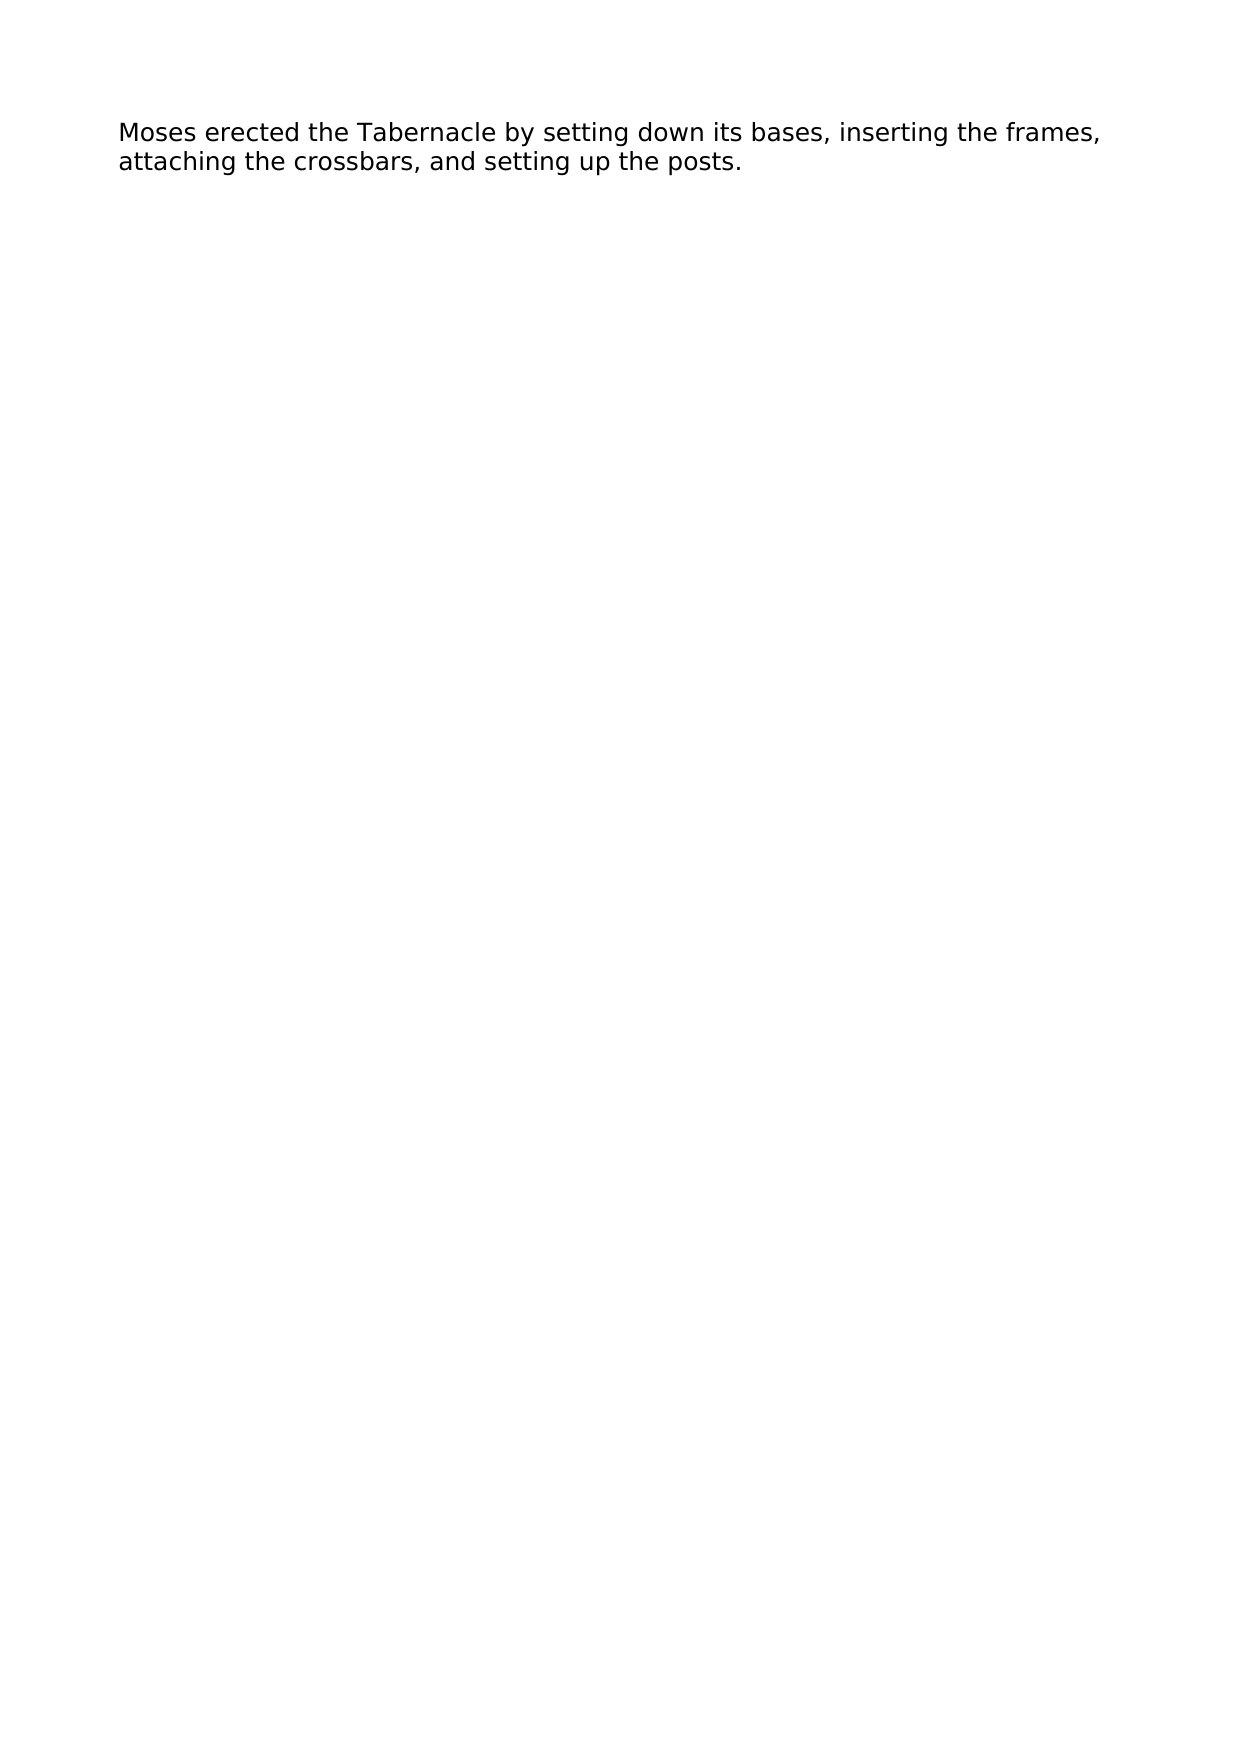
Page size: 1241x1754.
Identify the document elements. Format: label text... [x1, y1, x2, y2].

text Moses erected the Tabernacle by setting down its bases, inserting the frames, attaching the crossbars, and setting up the posts. [118, 118, 1122, 176]
